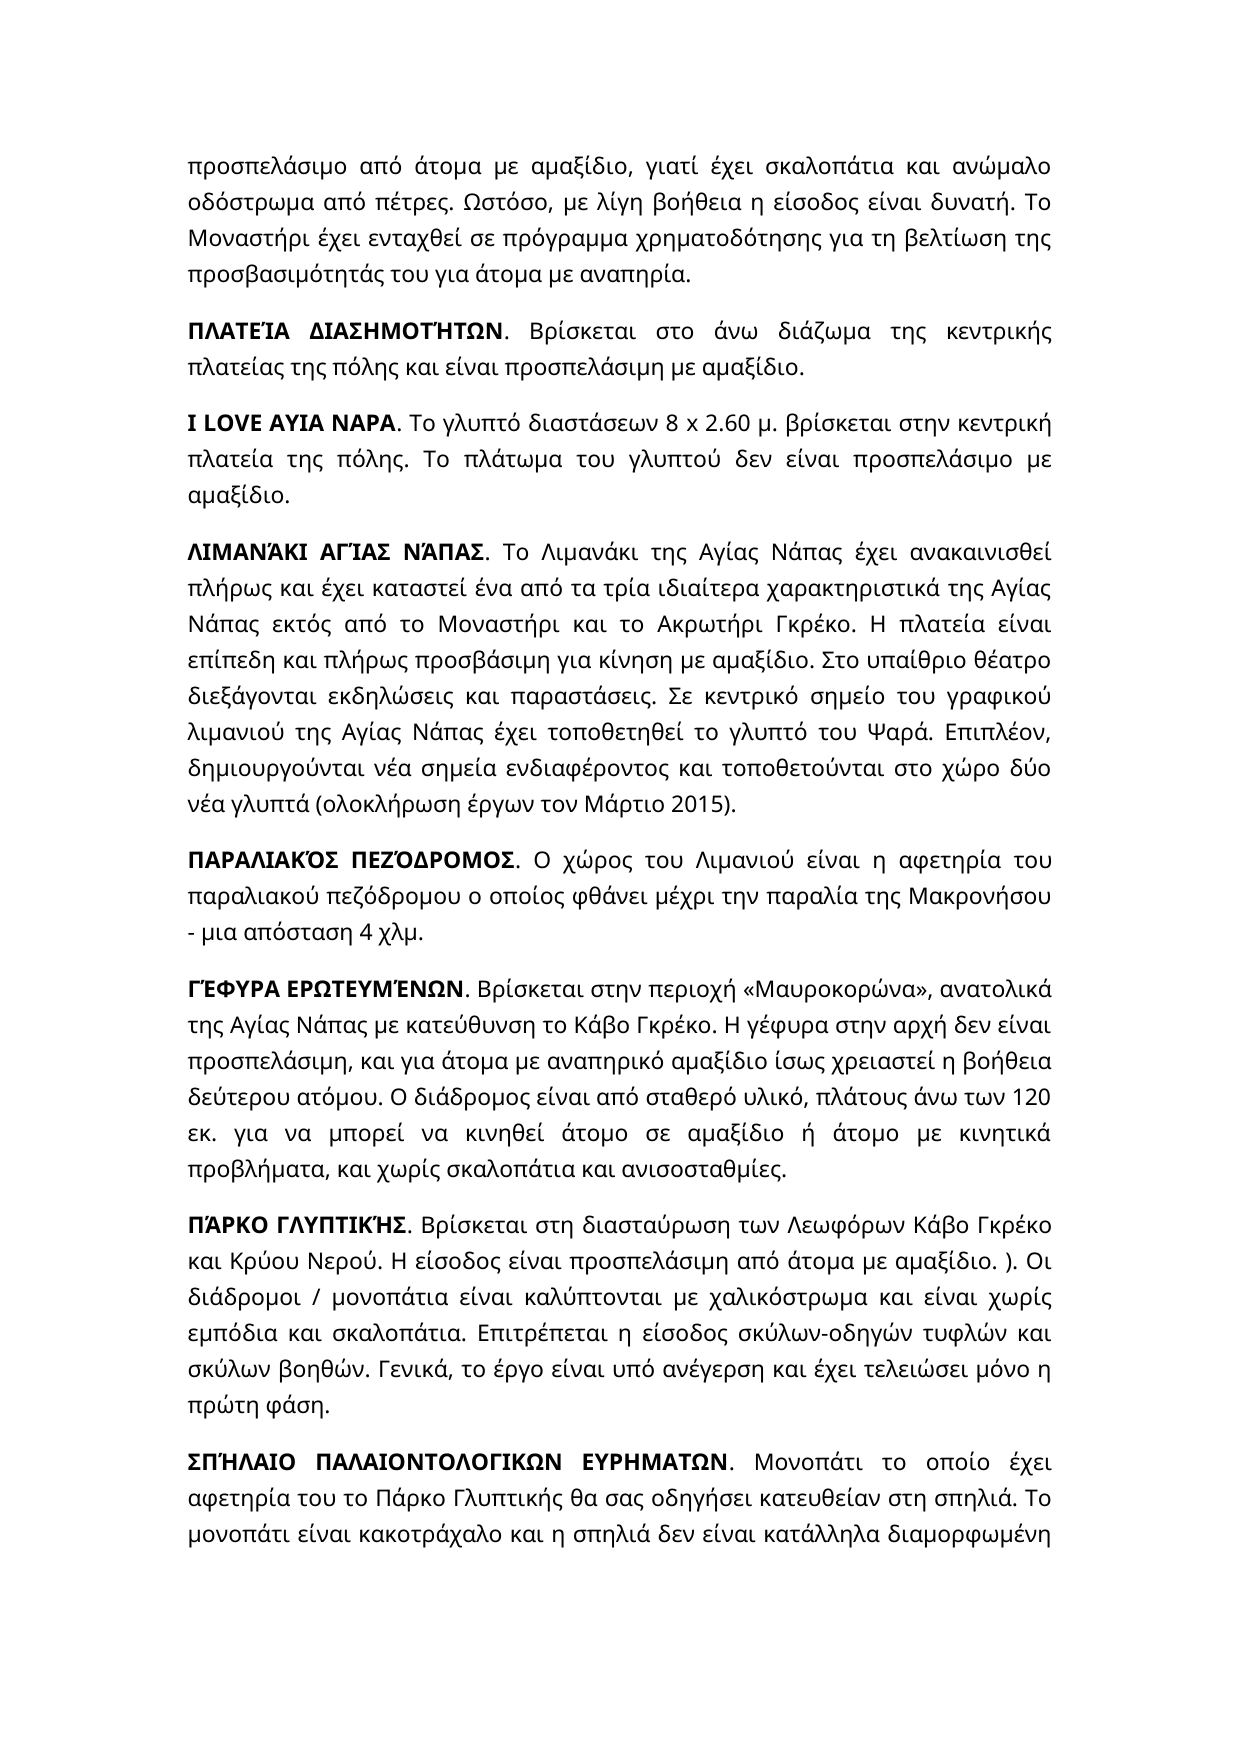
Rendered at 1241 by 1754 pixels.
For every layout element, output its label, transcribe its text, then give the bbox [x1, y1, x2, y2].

text προσπελάσιμο από άτομα με αμαξίδιο, γιατί έχει σκαλοπάτια και ανώμαλο οδόστρωμα από πέτρες. Ωστόσο, με λίγη βοήθεια η είσοδος είναι δυνατή. Το Μοναστήρι έχει ενταχθεί σε πρόγραμμα χρηματοδότησης για τη βελτίωση της προσβασιμότητάς του για άτομα με αναπηρία. [187, 150, 1053, 289]
text Σπήλαιο ΠΑΛΑΙΟΝΤΟΛΟΓΙΚΩΝ ΕΥΡΗΜΑΤΩΝ. Μονοπάτι το οποίο έχει αφετηρία του το Πάρκο Γλυπτικής θα σας οδηγήσει κατευθείαν στη σπηλιά. Το μονοπάτι είναι κακοτράχαλο και η σπηλιά δεν είναι κατάλληλα διαμορφωμένη [187, 1446, 1053, 1549]
text Πλατεία Διασημοτήτων. Βρίσκεται στο άνω διάζωμα της κεντρικής πλατείας της πόλης και είναι προσπελάσιμη με αμαξίδιο. [187, 314, 1053, 382]
text Γέφυρα ερωτευμένων. Βρίσκεται στην περιοχή «Μαυροκορώνα», ανατολικά της Αγίας Νάπας με κατεύθυνση το Κάβο Γκρέκο. Η γέφυρα στην αρχή δεν είναι προσπελάσιμη, και για άτομα με αναπηρικό αμαξίδιο ίσως χρειαστεί η βοήθεια δεύτερου ατόμου. Ο διάδρομος είναι από σταθερό υλικό, πλάτους άνω των 120 εκ. για να μπορεί να κινηθεί άτομο σε αμαξίδιο ή άτομο με κινητικά προβλήματα, και χωρίς σκαλοπάτια και ανισοσταθμίες. [187, 973, 1053, 1184]
text Λιμανάκι Αγίας Νάπας. Το Λιμανάκι της Αγίας Νάπας έχει ανακαινισθεί πλήρως και έχει καταστεί ένα από τα τρία ιδιαίτερα χαρακτηριστικά της Αγίας Νάπας εκτός από το Μοναστήρι και το Ακρωτήρι Γκρέκο. Η πλατεία είναι επίπεδη και πλήρως προσβάσιμη για κίνηση με αμαξίδιο. Στο υπαίθριο θέατρο διεξάγονται εκδηλώσεις και παραστάσεις. Σε κεντρικό σημείο του γραφικού λιμανιού της Αγίας Νάπας έχει τοποθετηθεί το γλυπτό του Ψαρά. Επιπλέον, δημιουργούνται νέα σημεία ενδιαφέροντος και τοποθετούνται στο χώρο δύο νέα γλυπτά (ολοκλήρωση έργων τον Μάρτιο 2015). [187, 536, 1053, 819]
text I love Ayia Napa. Το γλυπτό διαστάσεων 8 x 2.60 μ. βρίσκεται στην κεντρική πλατεία της πόλης. Το πλάτωμα του γλυπτού δεν είναι προσπελάσιμο με αμαξίδιο. [187, 407, 1053, 510]
text Πάρκο Γλυπτικής. Βρίσκεται στη διασταύρωση των Λεωφόρων Κάβο Γκρέκο και Κρύου Νερού. Η είσοδος είναι προσπελάσιμη από άτομα με αμαξίδιο. ). Οι διάδρομοι / μονοπάτια είναι καλύπτονται με χαλικόστρωμα και είναι χωρίς εμπόδια και σκαλοπάτια. Επιτρέπεται η είσοδος σκύλων-οδηγών τυφλών και σκύλων βοηθών. Γενικά, το έργο είναι υπό ανέγερση και έχει τελειώσει μόνο η πρώτη φάση. [187, 1209, 1053, 1420]
text Παραλιακός πεζόδρομος. Ο χώρος του Λιμανιού είναι η αφετηρία του παραλιακού πεζόδρομου ο οποίος φθάνει μέχρι την παραλία της Μακρονήσου - μια απόσταση 4 χλμ. [187, 844, 1053, 947]
